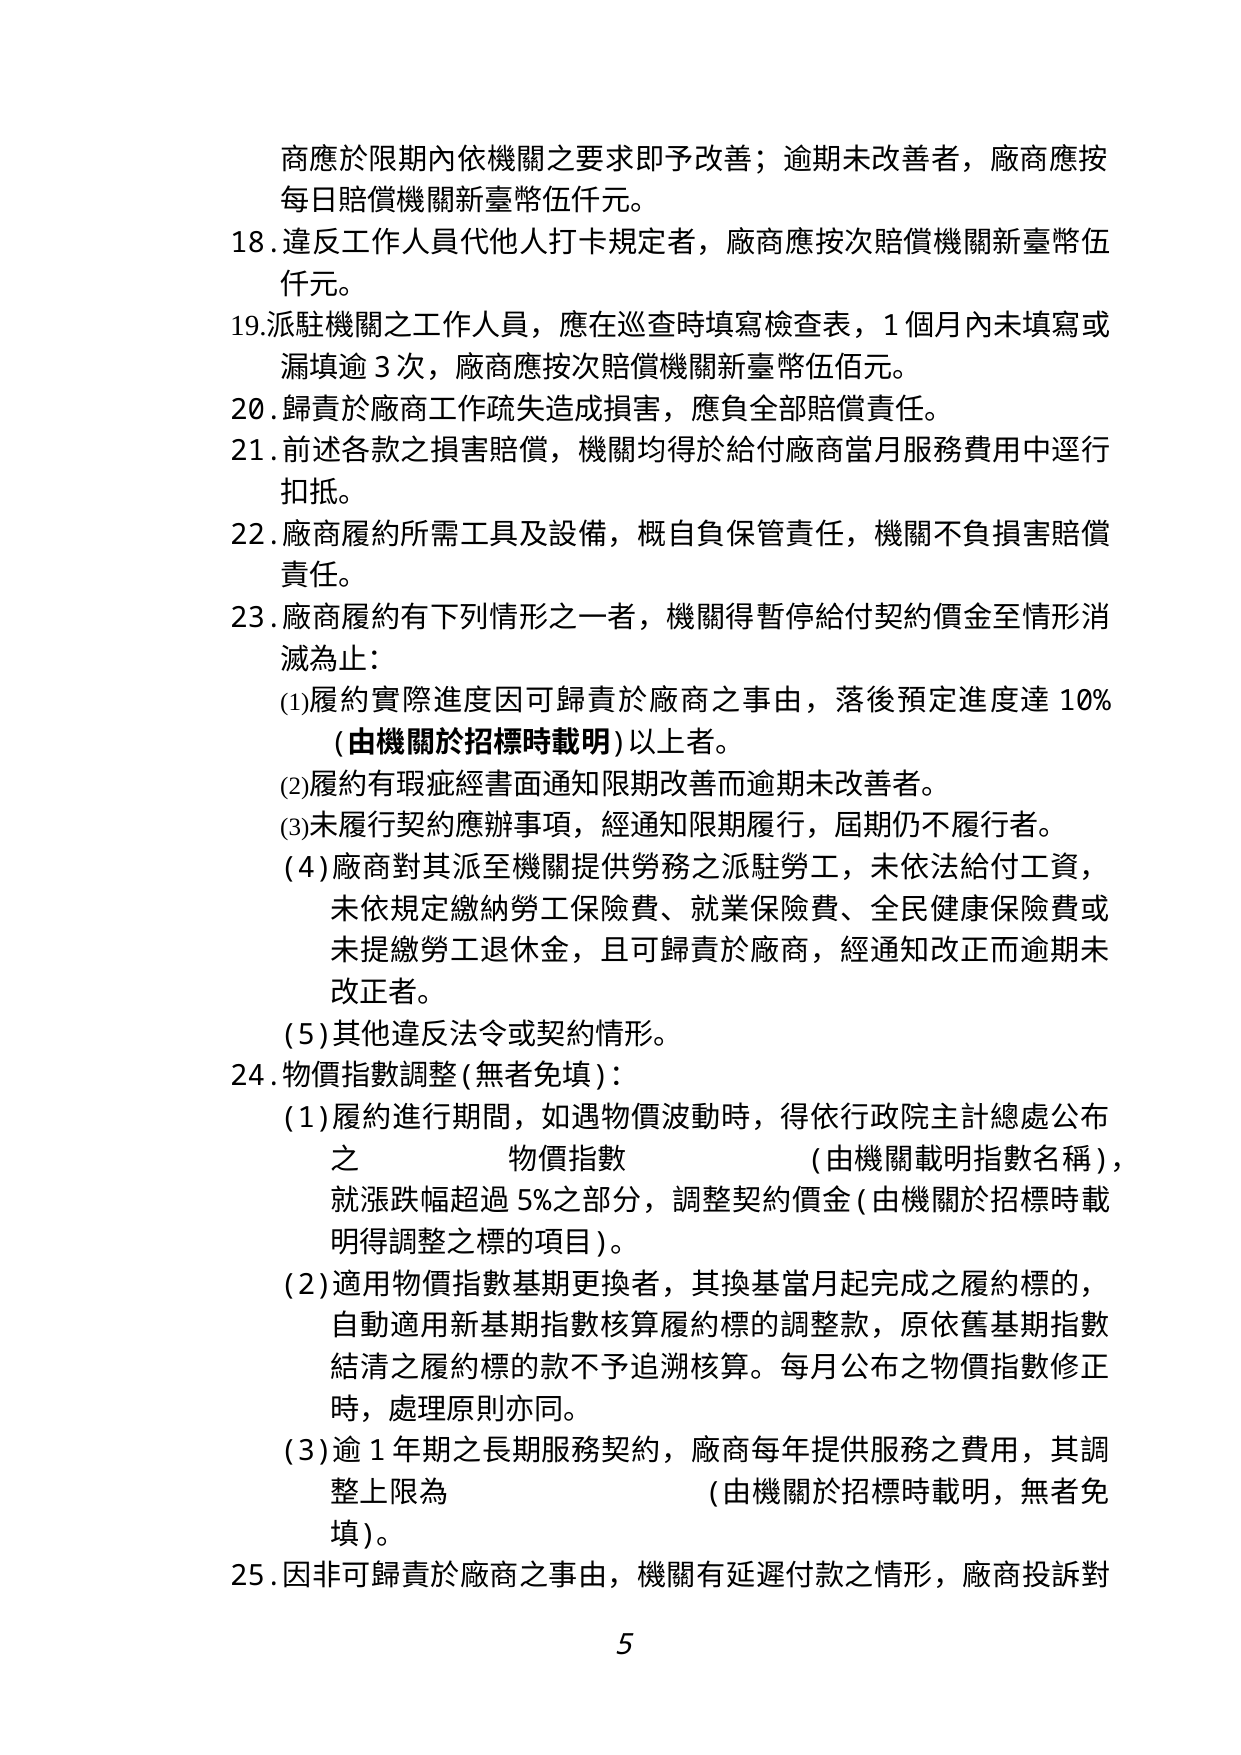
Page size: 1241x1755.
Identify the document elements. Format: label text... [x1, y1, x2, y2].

list 其他違反法令或契約情形。 [280, 1011, 1110, 1052]
list 因非可歸責於廠商之事由，機關有延遲付款之情形，廠商投訴對象： [230, 1552, 1110, 1594]
list 履約進行期間，如遇物價波動時，得依行政院主計總處公布之 物價指數 (由機關載明指數名稱)，就漲跌幅超過5%之部分，調整契約價金(由機關於招標時載明得調整之標的項目)。 [280, 1094, 1110, 1261]
list 履約實際進度因可歸責於廠商之事由，落後預定進度達10% (由機關於招標時載明)以上者。 [280, 677, 1110, 761]
list 歸責於廠商工作疏失造成損害，應負全部賠償責任。 [230, 386, 1110, 427]
list 未履行契約應辦事項，經通知限期履行，屆期仍不履行者。 [280, 802, 1110, 844]
list 商應於限期內依機關之要求即予改善；逾期未改善者，廠商應按每日賠償機關新臺幣伍仟元。 [230, 136, 1110, 219]
list 廠商對其派至機關提供勞務之派駐勞工，未依法給付工資，未依規定繳納勞工保險費、就業保險費、全民健康保險費或未提繳勞工退休金，且可歸責於廠商，經通知改正而逾期未改正者。 [280, 844, 1110, 1011]
list 前述各款之損害賠償，機關均得於給付廠商當月服務費用中逕行扣抵。 [230, 427, 1110, 511]
list 違反工作人員代他人打卡規定者，廠商應按次賠償機關新臺幣伍仟元。 [230, 219, 1110, 302]
list 履約有瑕疵經書面通知限期改善而逾期未改善者。 [280, 761, 1110, 802]
list 廠商履約所需工具及設備，概自負保管責任，機關不負損害賠償責任。 [230, 511, 1110, 594]
list 廠商履約有下列情形之一者，機關得暫停給付契約價金至情形消滅為止： [230, 594, 1110, 677]
list 適用物價指數基期更換者，其換基當月起完成之履約標的，自動適用新基期指數核算履約標的調整款，原依舊基期指數結清之履約標的款不予追溯核算。每月公布之物價指數修正時，處理原則亦同。 [280, 1261, 1110, 1427]
list 逾1年期之長期服務契約，廠商每年提供服務之費用，其調整上限為 (由機關於招標時載明，無者免填)。 [280, 1427, 1110, 1552]
list 派駐機關之工作人員，應在巡查時填寫檢查表，1個月內未填寫或漏填逾3次，廠商應按次賠償機關新臺幣伍佰元。 [230, 302, 1110, 386]
list 物價指數調整(無者免填)： [230, 1052, 1110, 1094]
